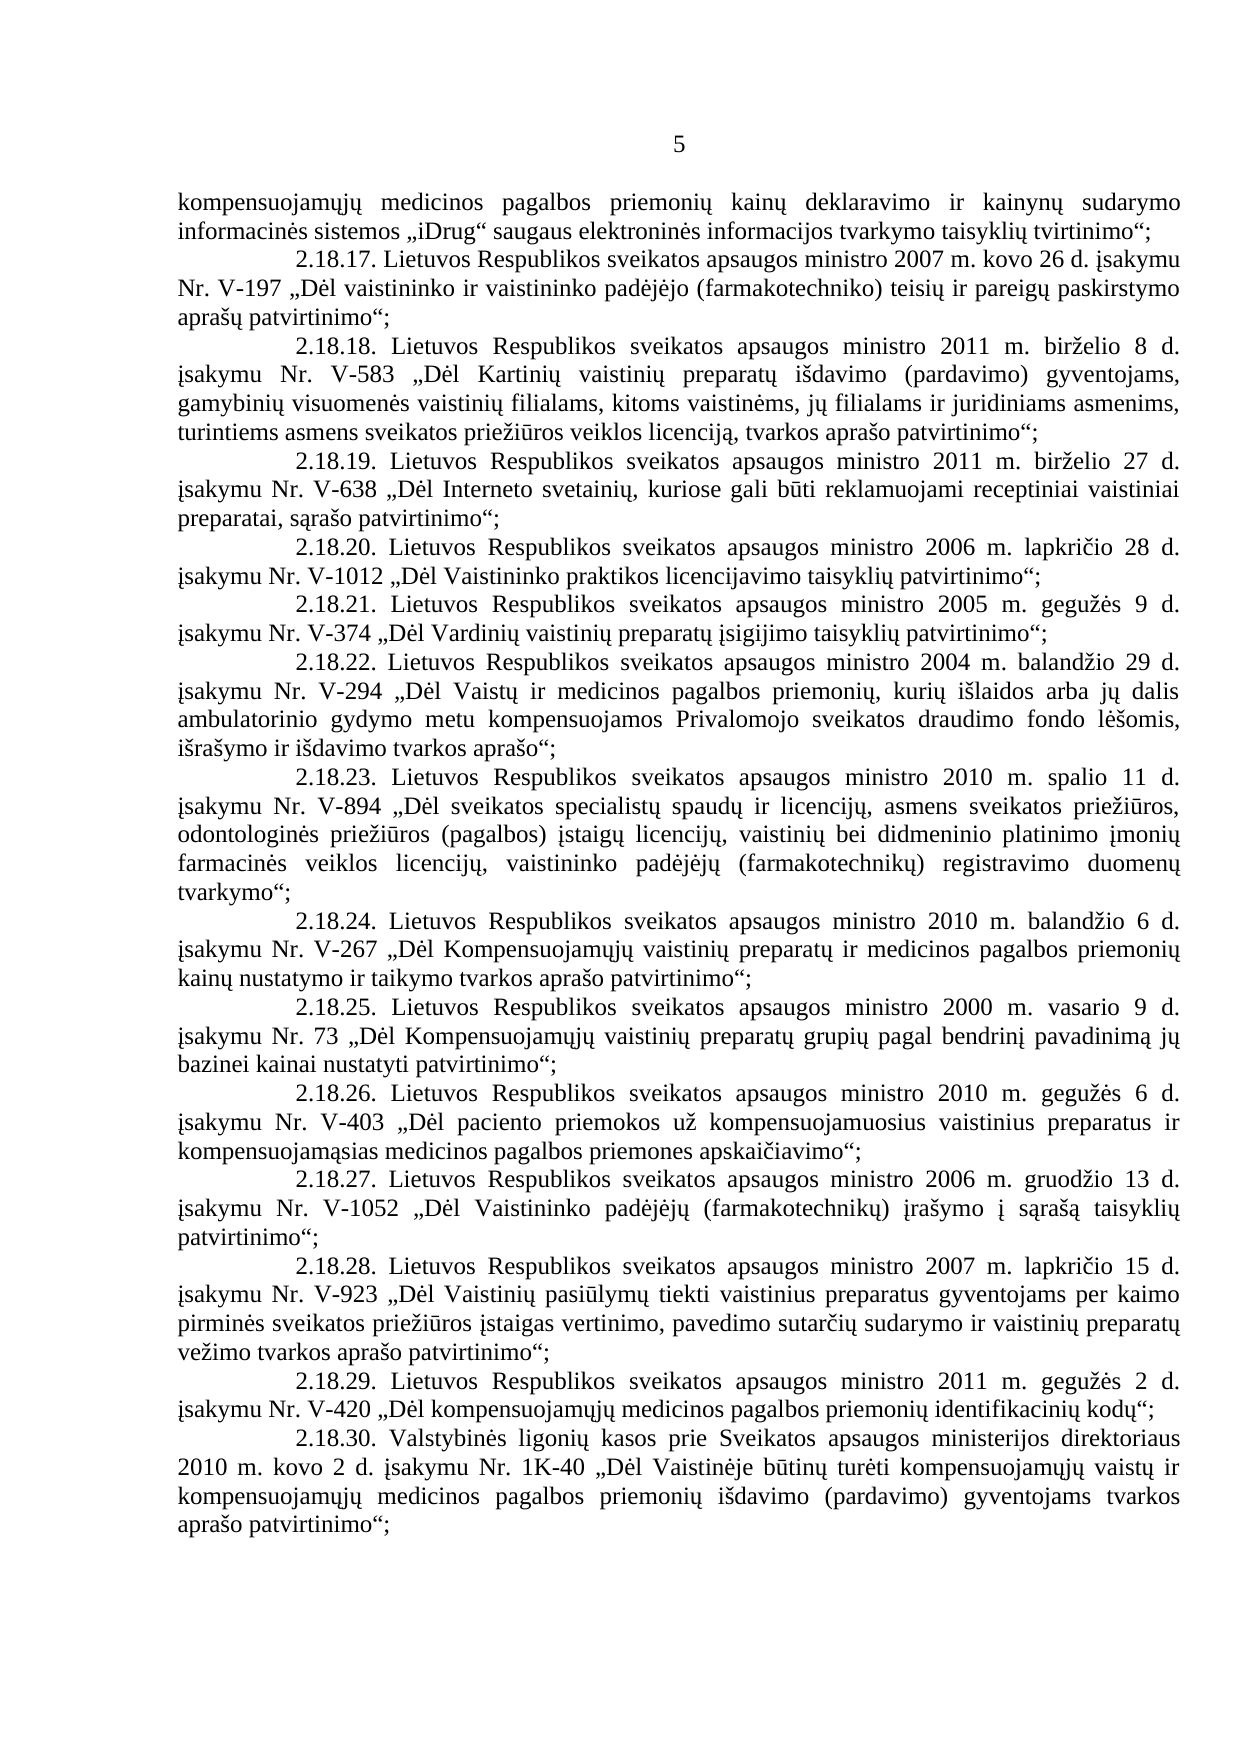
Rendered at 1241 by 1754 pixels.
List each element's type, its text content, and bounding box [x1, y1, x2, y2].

text 2.18.29. Lietuvos Respublikos sveikatos apsaugos ministro 2011 m. gegužės 2 d. įsakymu Nr. V-420 „Dėl kompensuojamųjų medicinos pagalbos priemonių identifikacinių kodų“; [177, 1366, 1181, 1423]
text 2.18.27. Lietuvos Respublikos sveikatos apsaugos ministro 2006 m. gruodžio 13 d. įsakymu Nr. V-1052 „Dėl Vaistininko padėjėjų (farmakotechnikų) įrašymo į sąrašą taisyklių patvirtinimo“; [177, 1164, 1181, 1251]
text 2.18.19. Lietuvos Respublikos sveikatos apsaugos ministro 2011 m. birželio 27 d. įsakymu Nr. V-638 „Dėl Interneto svetainių, kuriose gali būti reklamuojami receptiniai vaistiniai preparatai, sąrašo patvirtinimo“; [177, 446, 1181, 532]
text 2.18.28. Lietuvos Respublikos sveikatos apsaugos ministro 2007 m. lapkričio 15 d. įsakymu Nr. V-923 „Dėl Vaistinių pasiūlymų tiekti vaistinius preparatus gyventojams per kaimo pirminės sveikatos priežiūros įstaigas vertinimo, pavedimo sutarčių sudarymo ir vaistinių preparatų vežimo tvarkos aprašo patvirtinimo“; [177, 1251, 1181, 1366]
text 2.18.26. Lietuvos Respublikos sveikatos apsaugos ministro 2010 m. gegužės 6 d. įsakymu Nr. V-403 „Dėl paciento priemokos už kompensuojamuosius vaistinius preparatus ir kompensuojamąsias medicinos pagalbos priemones apskaičiavimo“; [177, 1078, 1181, 1164]
text 2.18.25. Lietuvos Respublikos sveikatos apsaugos ministro 2000 m. vasario 9 d. įsakymu Nr. 73 „Dėl Kompensuojamųjų vaistinių preparatų grupių pagal bendrinį pavadinimą jų bazinei kainai nustatyti patvirtinimo“; [177, 992, 1181, 1078]
text kompensuojamųjų medicinos pagalbos priemonių kainų deklaravimo ir kainynų sudarymo informacinės sistemos „iDrug“ saugaus elektroninės informacijos tvarkymo taisyklių tvirtinimo“; [177, 187, 1181, 244]
text 2.18.21. Lietuvos Respublikos sveikatos apsaugos ministro 2005 m. gegužės 9 d. įsakymu Nr. V-374 „Dėl Vardinių vaistinių preparatų įsigijimo taisyklių patvirtinimo“; [177, 589, 1181, 647]
text 2.18.20. Lietuvos Respublikos sveikatos apsaugos ministro 2006 m. lapkričio 28 d. įsakymu Nr. V-1012 „Dėl Vaistininko praktikos licencijavimo taisyklių patvirtinimo“; [177, 532, 1181, 589]
text 2.18.22. Lietuvos Respublikos sveikatos apsaugos ministro 2004 m. balandžio 29 d. įsakymu Nr. V-294 „Dėl Vaistų ir medicinos pagalbos priemonių, kurių išlaidos arba jų dalis ambulatorinio gydymo metu kompensuojamos Privalomojo sveikatos draudimo fondo lėšomis, išrašymo ir išdavimo tvarkos aprašo“; [177, 647, 1181, 762]
text 2.18.30. Valstybinės ligonių kasos prie Sveikatos apsaugos ministerijos direktoriaus 2010 m. kovo 2 d. įsakymu Nr. 1K-40 „Dėl Vaistinėje būtinų turėti kompensuojamųjų vaistų ir kompensuojamųjų medicinos pagalbos priemonių išdavimo (pardavimo) gyventojams tvarkos aprašo patvirtinimo“; [177, 1423, 1181, 1538]
text 2.18.24. Lietuvos Respublikos sveikatos apsaugos ministro 2010 m. balandžio 6 d. įsakymu Nr. V-267 „Dėl Kompensuojamųjų vaistinių preparatų ir medicinos pagalbos priemonių kainų nustatymo ir taikymo tvarkos aprašo patvirtinimo“; [177, 906, 1181, 992]
text 2.18.17. Lietuvos Respublikos sveikatos apsaugos ministro 2007 m. kovo 26 d. įsakymu Nr. V-197 „Dėl vaistininko ir vaistininko padėjėjo (farmakotechniko) teisių ir pareigų paskirstymo aprašų patvirtinimo“; [177, 244, 1181, 331]
text 2.18.18. Lietuvos Respublikos sveikatos apsaugos ministro 2011 m. birželio 8 d. įsakymu Nr. V-583 „Dėl Kartinių vaistinių preparatų išdavimo (pardavimo) gyventojams, gamybinių visuomenės vaistinių filialams, kitoms vaistinėms, jų filialams ir juridiniams asmenims, turintiems asmens sveikatos priežiūros veiklos licenciją, tvarkos aprašo patvirtinimo“; [177, 331, 1181, 446]
text 2.18.23. Lietuvos Respublikos sveikatos apsaugos ministro 2010 m. spalio 11 d. įsakymu Nr. V-894 „Dėl sveikatos specialistų spaudų ir licencijų, asmens sveikatos priežiūros, odontologinės priežiūros (pagalbos) įstaigų licencijų, vaistinių bei didmeninio platinimo įmonių farmacinės veiklos licencijų, vaistininko padėjėjų (farmakotechnikų) registravimo duomenų tvarkymo“; [177, 762, 1181, 906]
